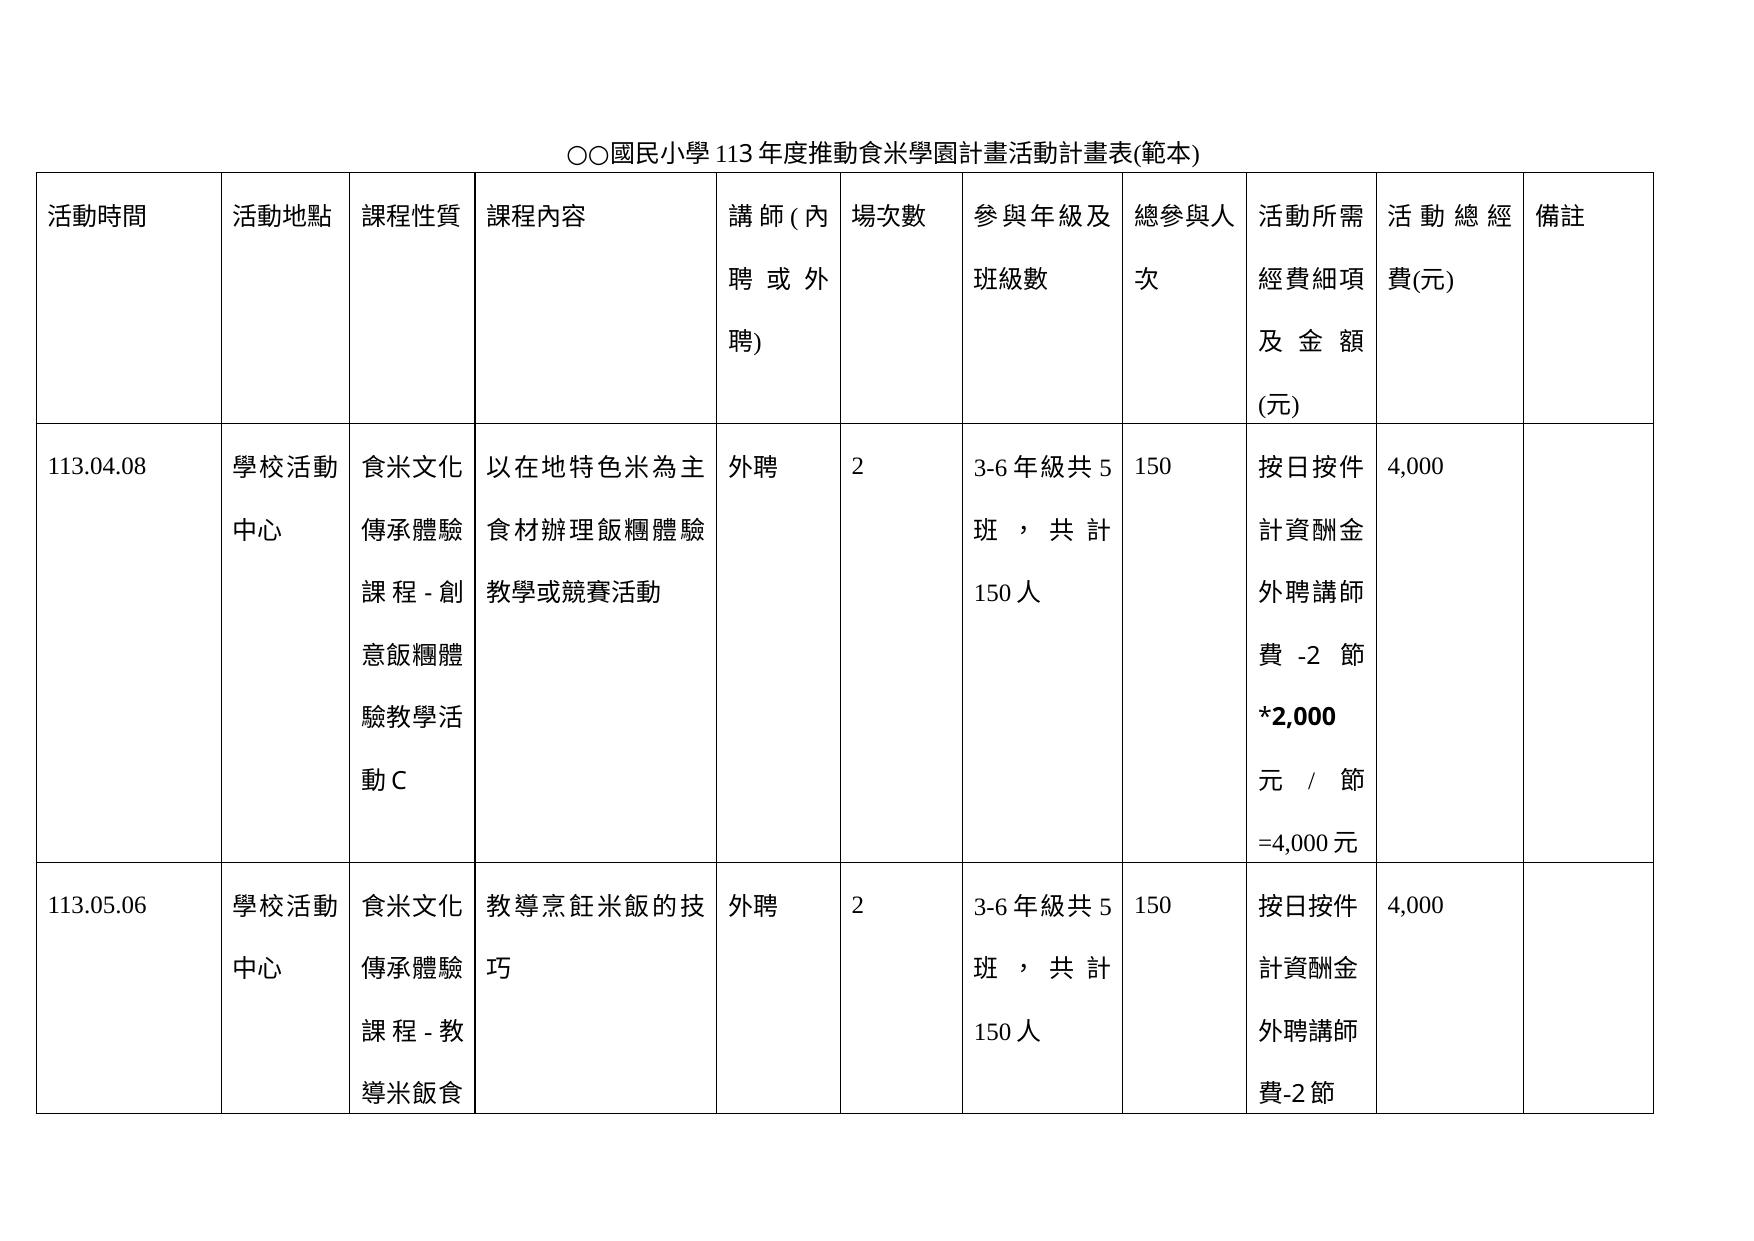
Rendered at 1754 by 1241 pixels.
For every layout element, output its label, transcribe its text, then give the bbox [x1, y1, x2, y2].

table_header 場次數 [841, 173, 962, 423]
table_cell 2 [841, 863, 962, 1113]
table_cell 教導烹飪米飯的技巧 [476, 863, 716, 1113]
table_header 總參與人次 [1123, 173, 1246, 423]
table_cell 3-6年級共5班，共計150人 [963, 863, 1122, 1113]
table_cell 2 [841, 424, 962, 862]
table_cell 學校活動中心 [222, 863, 349, 1113]
text ○○國民小學113年度推動食米學園計畫活動計畫表(範本) [59, 109, 1707, 172]
table_header 參與年級及班級數 [963, 173, 1122, 423]
table_cell 學校活動中心 [222, 424, 349, 862]
table_cell 按日按件計資酬金外聘講師費-2節*2,000元/節=4,000元 [1247, 424, 1376, 862]
table_header 備註 [1524, 173, 1653, 423]
table_header 講師(內聘或外聘) [717, 173, 840, 423]
table_cell 食米文化傳承體驗課程-創意飯糰體驗教學活動C [350, 424, 474, 862]
table_header 活動所需經費細項及金額(元) [1247, 173, 1376, 423]
table_cell 4,000 [1377, 863, 1523, 1113]
table_header 活動總經費(元) [1377, 173, 1523, 423]
table_header 活動時間 [37, 173, 221, 423]
table_cell 4,000 [1377, 424, 1523, 862]
table_header 活動地點 [222, 173, 349, 423]
table_cell 113.04.08 [37, 424, 221, 862]
table_cell 以在地特色米為主食材辦理飯糰體驗教學或競賽活動 [476, 424, 716, 862]
table_cell 食米文化傳承體驗課程-教導米飯食 [350, 863, 474, 1113]
table_cell 外聘 [717, 424, 840, 862]
table_cell 150 [1123, 424, 1246, 862]
table_cell 3-6年級共5班，共計150人 [963, 424, 1122, 862]
table_cell 150 [1123, 863, 1246, 1113]
table_cell [1524, 863, 1653, 1113]
table_header 課程內容 [476, 173, 716, 423]
table_cell 外聘 [717, 863, 840, 1113]
table_cell 113.05.06 [37, 863, 221, 1113]
table_cell 按日按件計資酬金外聘講師費-2節 [1247, 863, 1376, 1113]
table_header 課程性質 [350, 173, 474, 423]
table_cell [1524, 424, 1653, 862]
